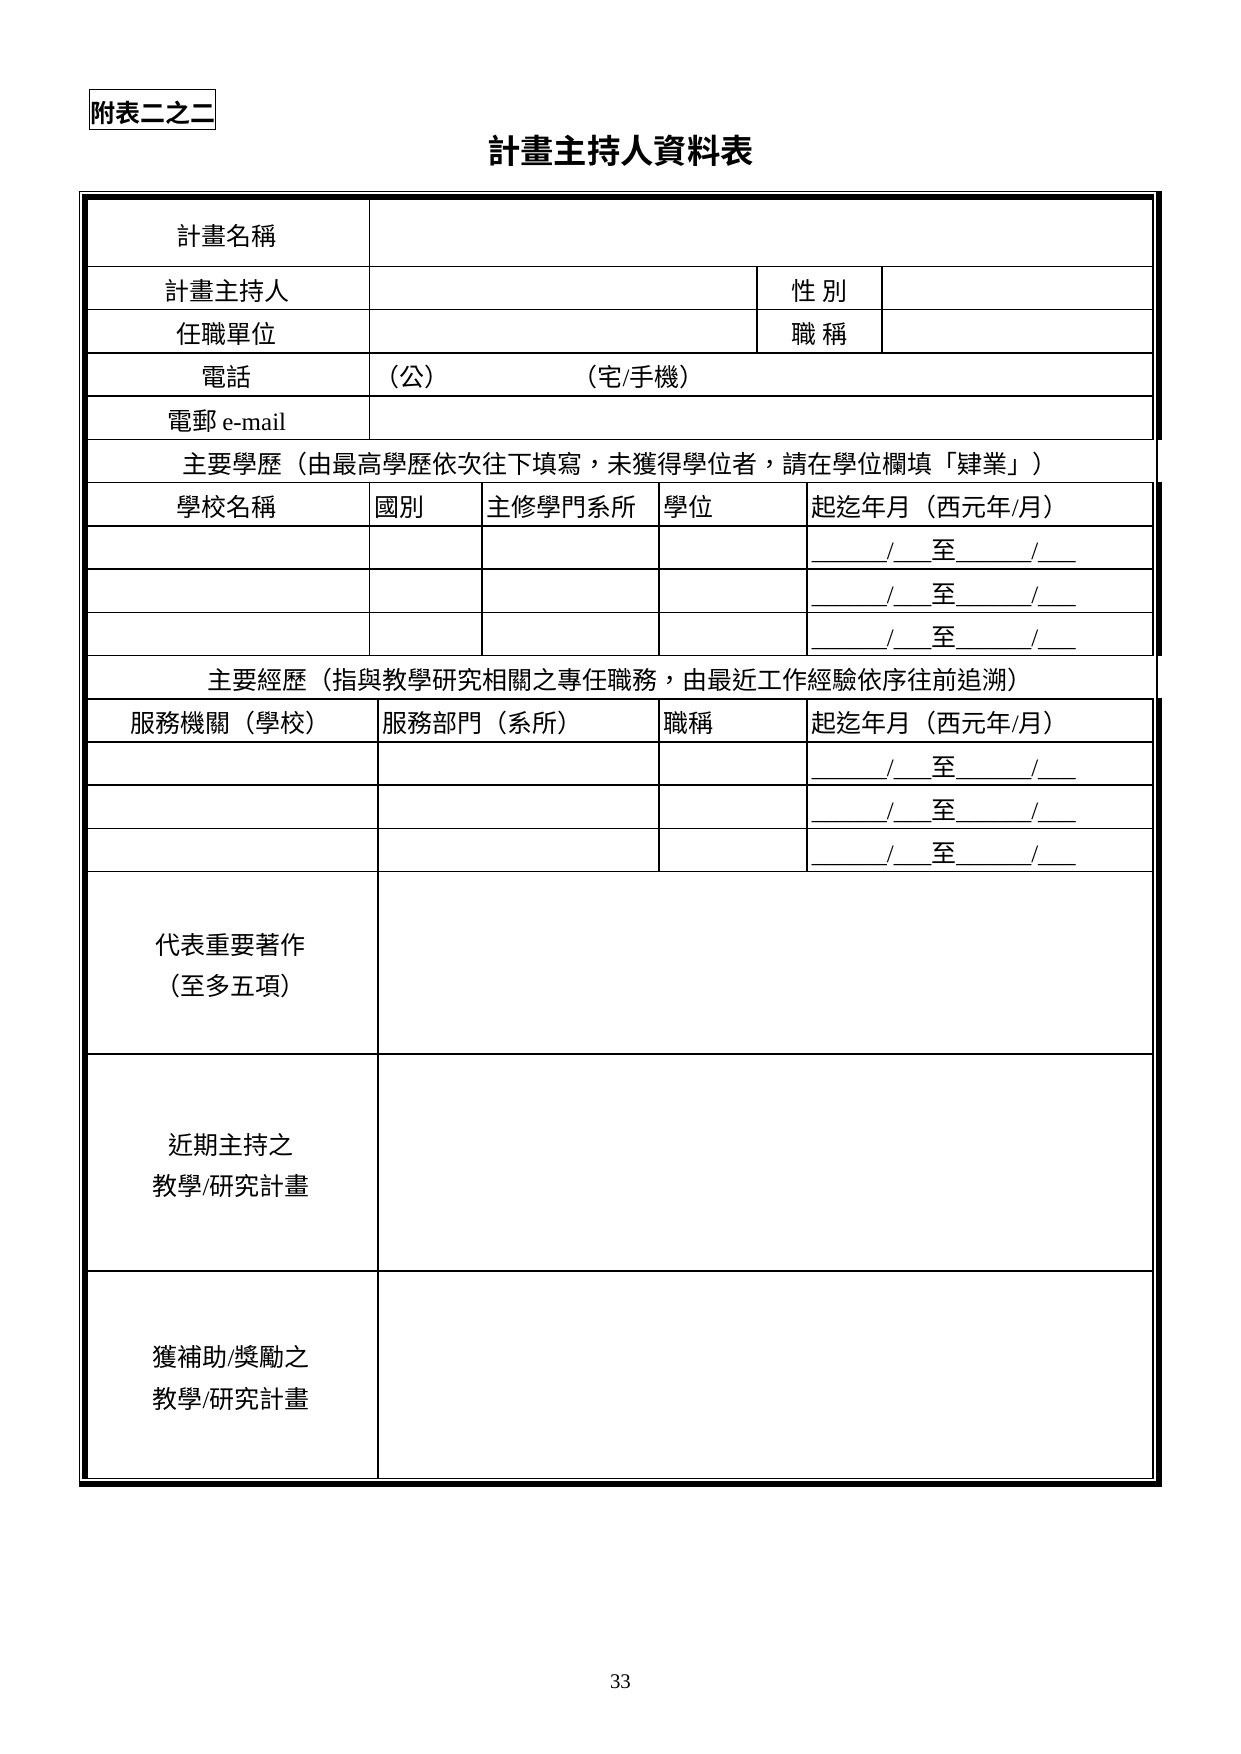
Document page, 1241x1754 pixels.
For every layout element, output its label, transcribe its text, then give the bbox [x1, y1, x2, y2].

table_cell [483, 570, 658, 611]
table_cell [88, 786, 377, 827]
table_cell 任職單位 [88, 310, 369, 352]
table_cell [483, 527, 658, 568]
table_cell [379, 1055, 1152, 1270]
table_cell 代表重要著作 （至多五項） [88, 872, 377, 1053]
table_cell [370, 570, 481, 611]
table_cell 起迄年月（西元年/月） [808, 700, 1152, 741]
table_cell [379, 1272, 1152, 1477]
table_cell [660, 786, 806, 827]
table_cell [379, 743, 658, 784]
table_cell ______/___至______/___ [808, 743, 1152, 784]
table_cell ______/___至______/___ [808, 829, 1152, 871]
table_cell 計畫主持人 [88, 267, 369, 309]
table_cell [379, 829, 658, 871]
table_cell 性 別 [758, 267, 881, 309]
table_cell 服務機關（學校） [88, 700, 377, 741]
table_cell 起迄年月（西元年/月） [808, 483, 1152, 525]
table_cell [88, 613, 369, 654]
table_cell ______/___至______/___ [808, 613, 1152, 654]
table_cell 電郵e-mail [88, 397, 369, 438]
table_cell [660, 613, 806, 654]
table_cell [660, 743, 806, 784]
table_cell 近期主持之 教學/研究計畫 [88, 1055, 377, 1270]
table_cell [483, 613, 658, 654]
table_cell ______/___至______/___ [808, 570, 1152, 611]
table_cell [370, 527, 481, 568]
table_cell （公） （宅/手機） [370, 354, 1152, 395]
table_cell [883, 310, 1152, 352]
table_cell [88, 743, 377, 784]
table_header [370, 200, 1152, 266]
table_cell [370, 613, 481, 654]
text 附表二之二 [90, 90, 215, 129]
table_cell 學校名稱 [88, 483, 369, 525]
table_cell [660, 570, 806, 611]
table_cell [88, 527, 369, 568]
text [216, 89, 1152, 130]
table_cell ______/___至______/___ [808, 786, 1152, 827]
table_cell 學位 [660, 483, 806, 525]
table_cell 服務部門（系所） [379, 700, 658, 741]
table_cell 國別 [370, 483, 481, 525]
table_cell [88, 829, 377, 871]
table_cell 職 稱 [758, 310, 881, 352]
table_cell 獲補助/獎勵之 教學/研究計畫 [88, 1272, 377, 1477]
table_cell ______/___至______/___ [808, 527, 1152, 568]
table_cell 電話 [88, 354, 369, 395]
table_cell [370, 397, 1152, 438]
text 計畫主持人資料表 [89, 130, 1152, 172]
table_cell [883, 267, 1152, 309]
table_header 計畫名稱 [88, 200, 369, 266]
table_cell 職稱 [660, 700, 806, 741]
table_cell [379, 872, 1152, 1053]
table_cell 主要學歷（由最高學歷依次往下填寫，未獲得學位者，請在學位欄填「肄業」） [88, 439, 1156, 482]
table_cell [370, 267, 756, 309]
table_cell [660, 527, 806, 568]
table_cell [379, 786, 658, 827]
table_cell 主要經歷（指與教學研究相關之專任職務，由最近工作經驗依序往前追溯） [88, 655, 1156, 698]
table_cell [370, 310, 756, 352]
table_cell 主修學門系所 [483, 483, 658, 525]
table_cell [660, 829, 806, 871]
table_cell [88, 570, 369, 611]
